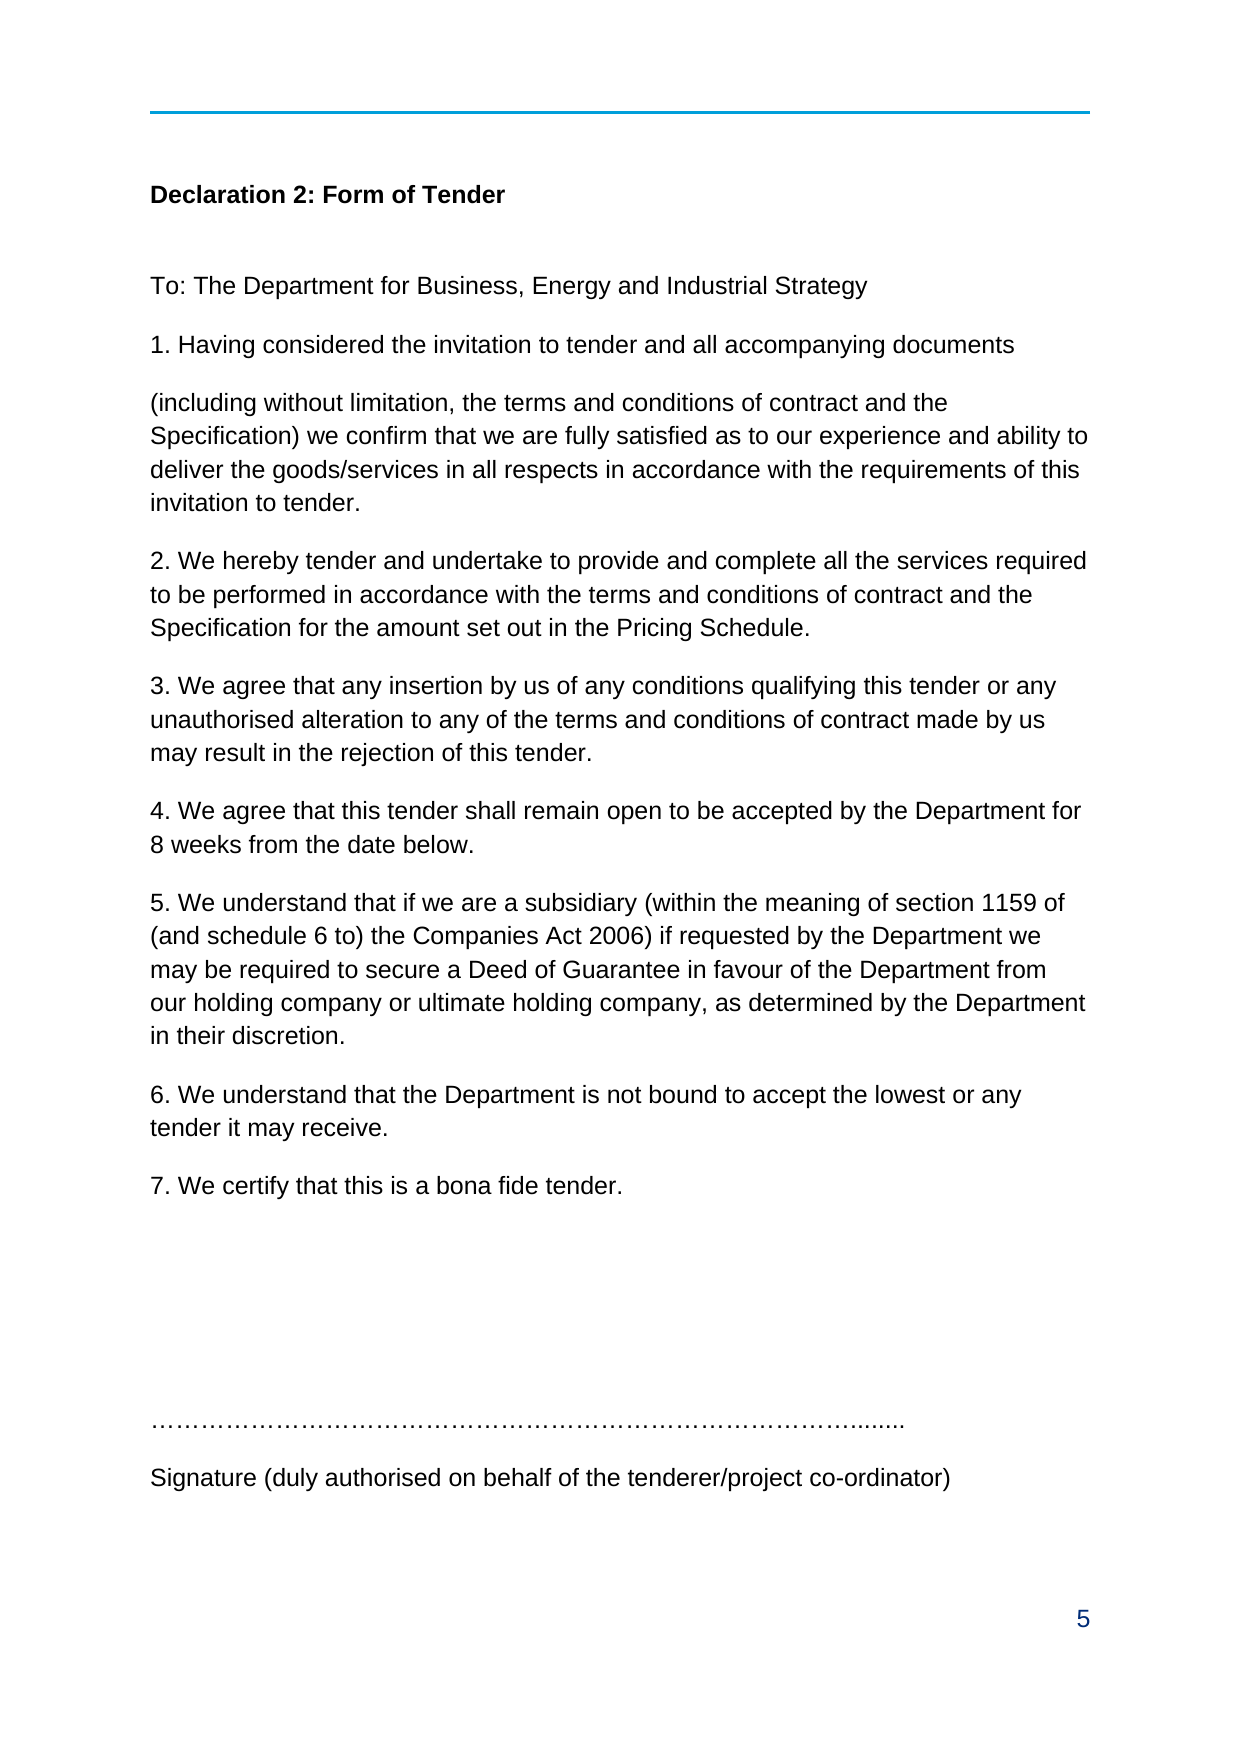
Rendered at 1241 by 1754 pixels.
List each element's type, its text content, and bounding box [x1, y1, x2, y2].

text 2. We hereby tender and undertake to provide and complete all the services required to be performed in accordance with the terms and conditions of contract and the Specification for the amount set out in the Pricing Schedule. [150, 542, 1090, 642]
subtitle Declaration 2: Form of Tender [150, 175, 1090, 208]
text 6. We understand that the Department is not bound to accept the lowest or any tender it may receive. [150, 1075, 1090, 1142]
text 7. We certify that this is a bona fide tender. [150, 1167, 1090, 1200]
text 4. We agree that this tender shall remain open to be accepted by the Department for 8 weeks from the date below. [150, 792, 1090, 858]
text …………………………………………………………………………........ [150, 1400, 1090, 1433]
text (including without limitation, the terms and conditions of contract and the Specification) we confirm that we are fully satisfied as to our experience and ability to deliver the goods/services in all respects in accordance with the requirements of this invitation to tender. [150, 383, 1090, 517]
text Signature (duly authorised on behalf of the tenderer/project co-ordinator) [150, 1458, 1090, 1492]
text To: The Department for Business, Energy and Industrial Strategy [150, 267, 1090, 300]
text 3. We agree that any insertion by us of any conditions qualifying this tender or any unauthorised alteration to any of the terms and conditions of contract made by us may result in the rejection of this tender. [150, 667, 1090, 767]
text 5. We understand that if we are a subsidiary (within the meaning of section 1159 of (and schedule 6 to) the Companies Act 2006) if requested by the Department we may be required to secure a Deed of Guarantee in favour of the Department from our holding company or ultimate holding company, as determined by the Department in their discretion. [150, 883, 1090, 1050]
text 1. Having considered the invitation to tender and all accompanying documents [150, 325, 1090, 358]
